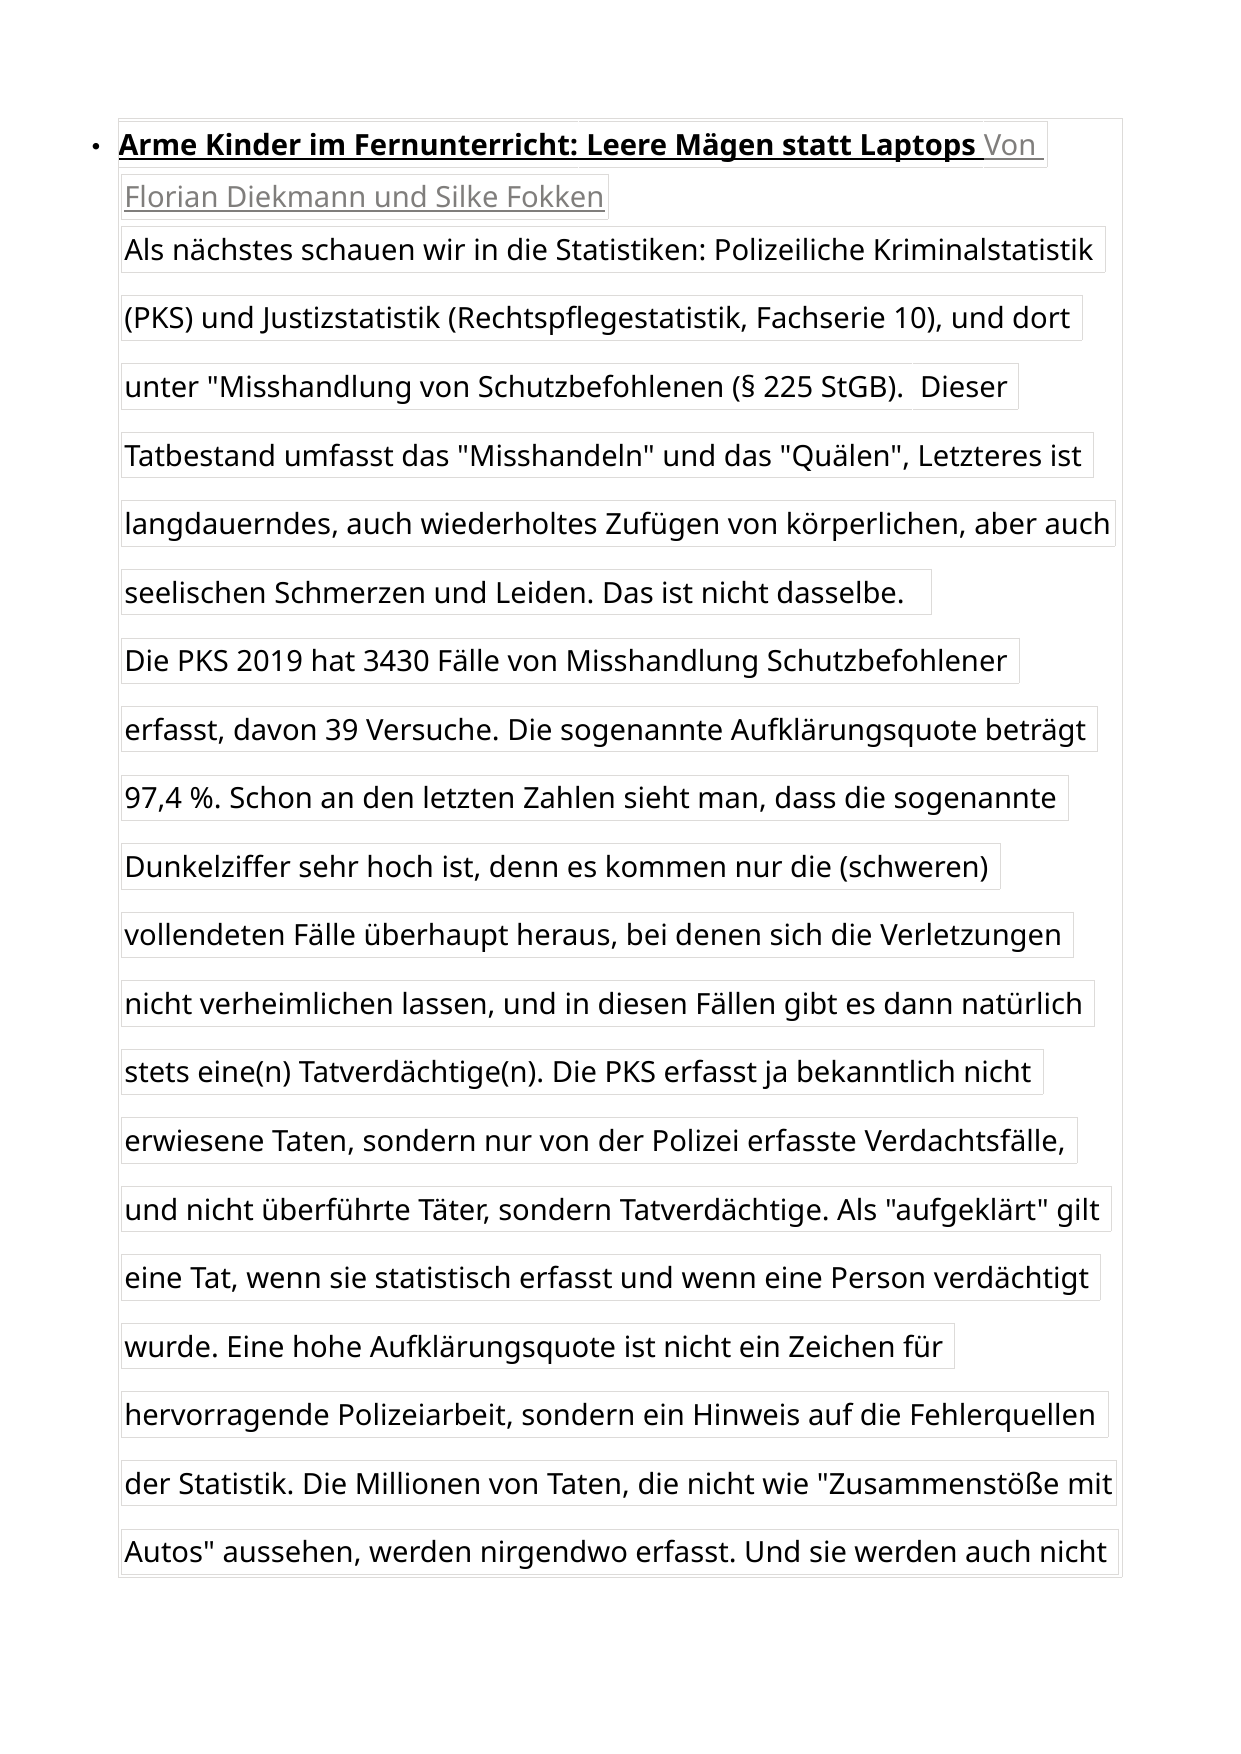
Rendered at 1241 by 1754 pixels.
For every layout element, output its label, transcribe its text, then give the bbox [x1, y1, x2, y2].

list Arme Kinder im Fernunterricht: Leere Mägen statt Laptops Von Florian Diekmann und Silke Fokken [119, 119, 1122, 219]
text Die PKS 2019 hat 3430 Fälle von Misshandlung Schutzbefohlener erfasst, davon 39 Versuche. Die sogenannte Aufklärungsquote beträgt 97,4 %. Schon an den letzten Zahlen sieht man, dass die sogenannte Dunkelziffer sehr hoch ist, denn es kommen nur die (schweren) vollendeten Fälle überhaupt heraus, bei denen sich die Verletzungen nicht verheimlichen lassen, und in diesen Fällen gibt es dann natürlich stets eine(n) Tatverdächtige(n). Die PKS erfasst ja bekanntlich nicht erwiesene Taten, sondern nur von der Polizei erfasste Verdachtsfälle, und nicht überführte Täter, sondern Tatverdächtige. Als "aufgeklärt" gilt eine Tat, wenn sie statistisch erfasst und wenn eine Person verdächtigt wurde. Eine hohe Aufklärungsquote ist nicht ein Zeichen für hervorragende Polizeiarbeit, sondern ein Hinweis auf die Fehlerquellen der Statistik. Die Millionen von Taten, die nicht wie "Zusammenstöße mit Autos" aussehen, werden nirgendwo erfasst. Und sie werden auch nicht [119, 634, 1122, 1577]
text Als nächstes schauen wir in die Statistiken: Polizeiliche Kriminalstatistik (PKS) und Justizstatistik (Rechtspflegestatistik, Fachserie 10), und dort unter "Misshandlung von Schutzbefohlenen (§ 225 StGB). Dieser Tatbestand umfasst das "Misshandeln" und das "Quälen", Letzteres ist langdauerndes, auch wiederholtes Zufügen von körperlichen, aber auch seelischen Schmerzen und Leiden. Das ist nicht dasselbe. [119, 223, 1122, 614]
